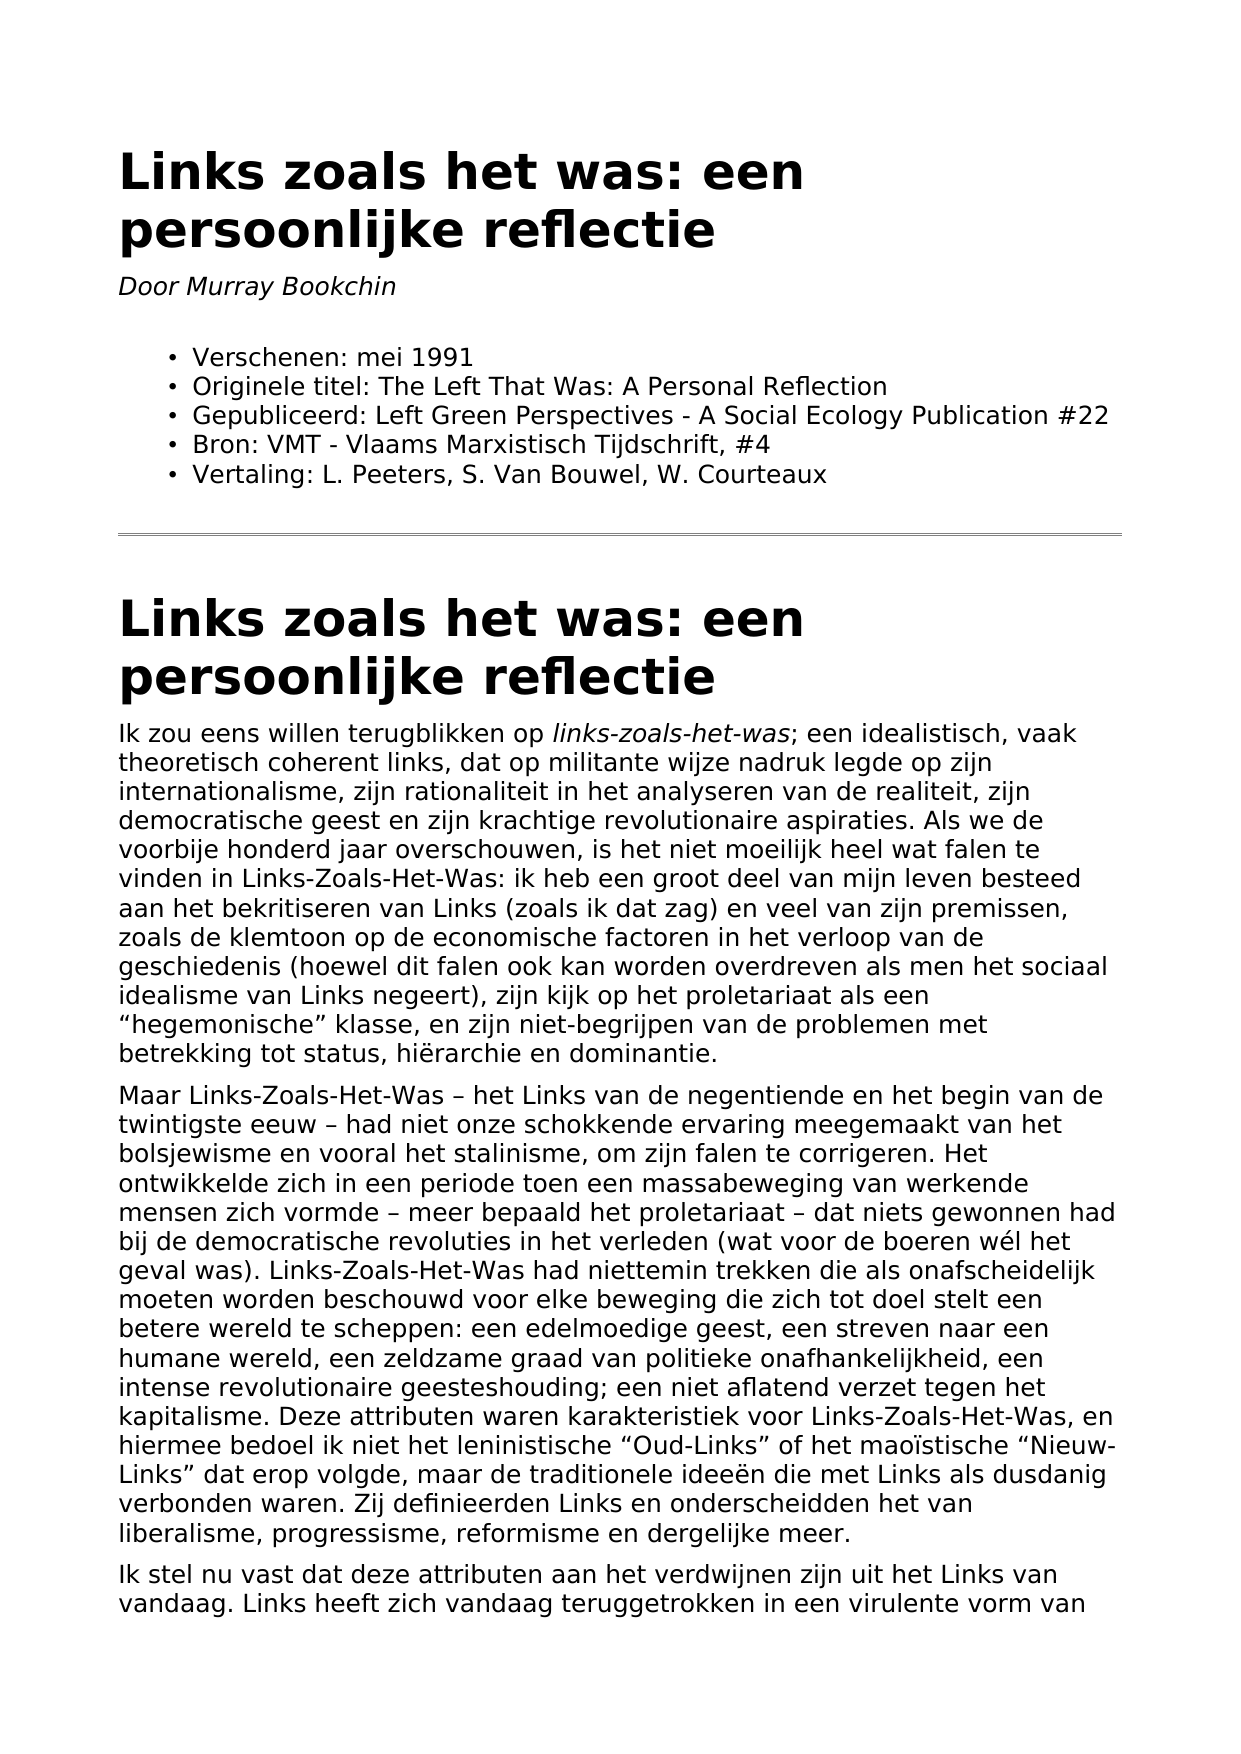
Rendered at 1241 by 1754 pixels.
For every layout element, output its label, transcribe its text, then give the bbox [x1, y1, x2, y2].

list Bron: VMT - Vlaams Marxistisch Tijdschrift, #4 [177, 431, 1122, 460]
subtitle Links zoals het was: een persoonlijke reflectie [118, 590, 1122, 706]
text Door Murray Bookchin [118, 272, 1122, 301]
text Ik stel nu vast dat deze attributen aan het verdwijnen zijn uit het Links van vandaag. Links heeft zich vandaag teruggetrokken in een virulente vorm van [118, 1561, 1122, 1619]
list Vertaling: L. Peeters, S. Van Bouwel, W. Courteaux [177, 460, 1122, 489]
text Ik zou eens willen terugblikken op links-zoals-het-was; een idealistisch, vaak theoretisch coherent links, dat op militante wijze nadruk legde op zijn internationalisme, zijn rationaliteit in het analyseren van de realiteit, zijn democratische geest en zijn krachtige revolutionaire aspiraties. Als we de voorbije honderd jaar overschouwen, is het niet moeilijk heel wat falen te vinden in Links-Zoals-Het-Was: ik heb een groot deel van mijn leven besteed aan het bekritiseren van Links (zoals ik dat zag) en veel van zijn premissen, zoals de klemtoon op de economische factoren in het verloop van de geschiedenis (hoewel dit falen ook kan worden overdreven als men het sociaal idealisme van Links negeert), zijn kijk op het proletariaat als een “hegemonische” klasse, en zijn niet-begrijpen van de problemen met betrekking tot status, hiërarchie en dominantie. [118, 719, 1122, 1069]
text Maar Links-Zoals-Het-Was – het Links van de negentiende en het begin van de twintigste eeuw – had niet onze schokkende ervaring meegemaakt van het bolsjewisme en vooral het stalinisme, om zijn falen te corrigeren. Het ontwikkelde zich in een periode toen een massabeweging van werkende mensen zich vormde – meer bepaald het proletariaat – dat niets gewonnen had bij de democratische revoluties in het verleden (wat voor de boeren wél het geval was). Links-Zoals-Het-Was had niettemin trekken die als onafscheidelijk moeten worden beschouwd voor elke beweging die zich tot doel stelt een betere wereld te scheppen: een edelmoedige geest, een streven naar een humane wereld, een zeldzame graad van politieke onafhankelijkheid, een intense revolutionaire geesteshouding; een niet aflatend verzet tegen het kapitalisme. Deze attributen waren karakteristiek voor Links-Zoals-Het-Was, en hiermee bedoel ik niet het leninistische “Oud-Links” of het maoïstische “Nieuw-Links” dat erop volgde, maar de traditionele ideeën die met Links als dusdanig verbonden waren. Zij definieerden Links en onderscheidden het van liberalisme, progressisme, reformisme en dergelijke meer. [118, 1081, 1122, 1548]
list Originele titel: The Left That Was: A Personal Reflection [177, 372, 1122, 402]
list Gepubliceerd: Left Green Perspectives - A Social Ecology Publication #22 [177, 402, 1122, 431]
subtitle Links zoals het was: een persoonlijke reflectie [118, 143, 1122, 259]
list Verschenen: mei 1991 [177, 343, 1122, 372]
